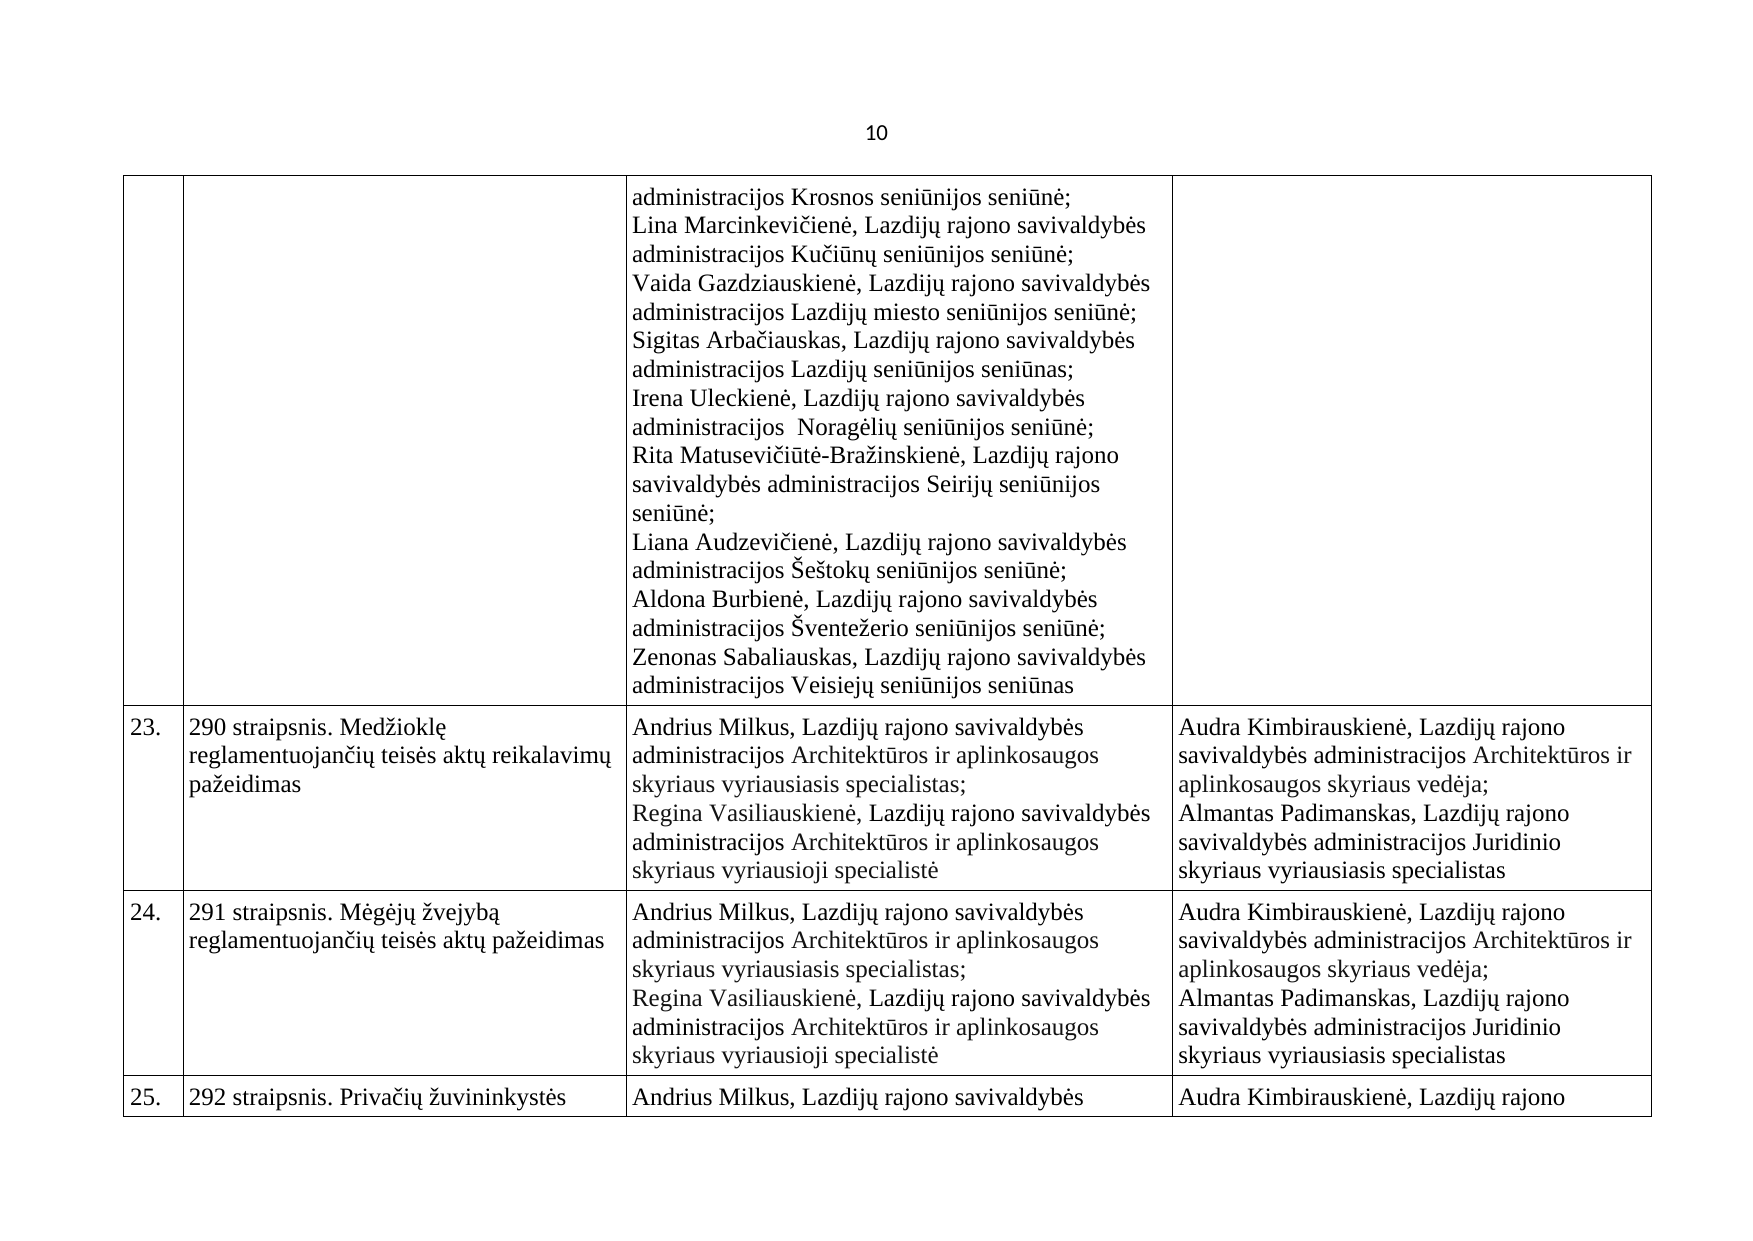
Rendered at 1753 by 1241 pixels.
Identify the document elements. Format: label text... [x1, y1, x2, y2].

table_cell Andrius Milkus, Lazdijų rajono savivaldybės administracijos Architektūros ir aplinkosaugos skyriaus vyriausiasis specialistas; Regina Vasiliauskienė, Lazdijų rajono savivaldybės administracijos Architektūros ir aplinkosaugos skyriaus vyriausioji specialistė [627, 706, 1172, 890]
table_cell Audra Kimbirauskienė, Lazdijų rajono savivaldybės administracijos Architektūros ir aplinkosaugos skyriaus vedėja; Almantas Padimanskas, Lazdijų rajono savivaldybės administracijos Juridinio skyriaus vyriausiasis specialistas [1173, 706, 1651, 890]
table_cell Andrius Milkus, Lazdijų rajono savivaldybės administracijos Architektūros ir aplinkosaugos skyriaus vyriausiasis specialistas; Regina Vasiliauskienė, Lazdijų rajono savivaldybės administracijos Architektūros ir aplinkosaugos skyriaus vyriausioji specialistė [627, 891, 1172, 1075]
table_cell Andrius Milkus, Lazdijų rajono savivaldybės [627, 1076, 1172, 1116]
table_cell administracijos Krosnos seniūnijos seniūnė; Lina Marcinkevičienė, Lazdijų rajono savivaldybės administracijos Kučiūnų seniūnijos seniūnė; Vaida Gazdziauskienė, Lazdijų rajono savivaldybės administracijos Lazdijų miesto seniūnijos seniūnė; Sigitas Arbačiauskas, Lazdijų rajono savivaldybės administracijos Lazdijų seniūnijos seniūnas; Irena Uleckienė, Lazdijų rajono savivaldybės administracijos Noragėlių seniūnijos seniūnė; Rita Matusevičiūtė-Bražinskienė, Lazdijų rajono savivaldybės administracijos Seirijų seniūnijos seniūnė; Liana Audzevičienė, Lazdijų rajono savivaldybės administracijos Šeštokų seniūnijos seniūnė; Aldona Burbienė, Lazdijų rajono savivaldybės administracijos Šventežerio seniūnijos seniūnė; Zenonas Sabaliauskas, Lazdijų rajono savivaldybės administracijos Veisiejų seniūnijos seniūnas [627, 176, 1172, 705]
table_cell 291 straipsnis. Mėgėjų žvejybą reglamentuojančių teisės aktų pažeidimas [184, 891, 626, 1075]
table_cell [184, 176, 626, 705]
table_cell Audra Kimbirauskienė, Lazdijų rajono [1173, 1076, 1651, 1116]
table_cell Audra Kimbirauskienė, Lazdijų rajono savivaldybės administracijos Architektūros ir aplinkosaugos skyriaus vedėja; Almantas Padimanskas, Lazdijų rajono savivaldybės administracijos Juridinio skyriaus vyriausiasis specialistas [1173, 891, 1651, 1075]
table_cell 24. [124, 891, 183, 1075]
table_cell 23. [124, 706, 183, 890]
table_cell [1173, 176, 1651, 705]
table_cell 25. [124, 1076, 183, 1116]
table_cell 290 straipsnis. Medžioklę reglamentuojančių teisės aktų reikalavimų pažeidimas [184, 706, 626, 890]
table_cell 292 straipsnis. Privačių žuvininkystės [184, 1076, 626, 1116]
table_cell [124, 176, 183, 705]
